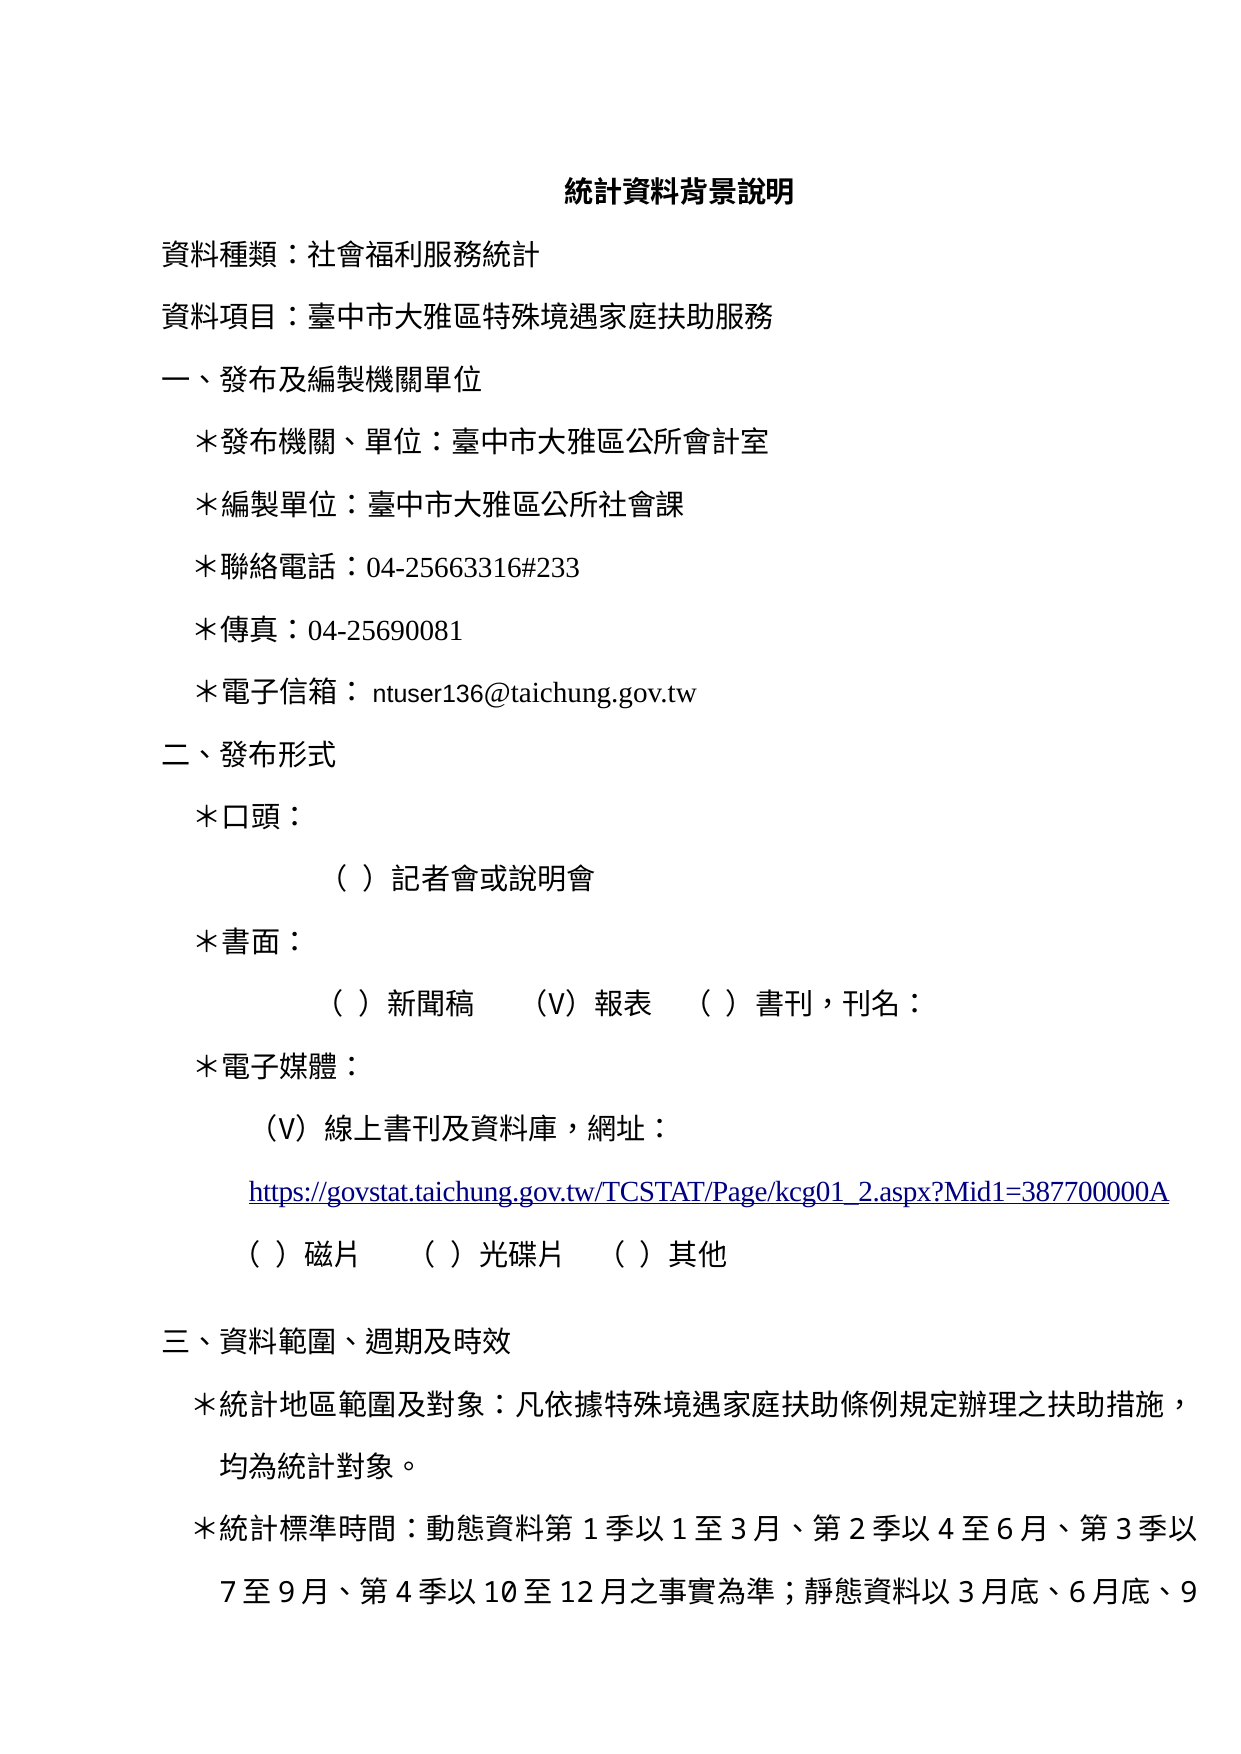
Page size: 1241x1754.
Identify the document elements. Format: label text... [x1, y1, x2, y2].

table_header 統計資料背景說明 資料種類：社會福利服務統計 資料項目：臺中市大雅區特殊境遇家庭扶助服務 一、發布及編製機關單位 ＊發布機關、單位：臺中市大雅區公所會計室 ＊編製單位：臺中市大雅區公所社會課 ＊聯絡電話：04-25663316#233 ＊傳真：04-25690081 ＊電子信箱： ntuser136@taichung.gov.tw 二、發布形式 口頭： （ ）記者會或說明會 書面： （ ）新聞稿 （V）報表 （ ）書刊，刊名： ＊電子媒體： （V）線上書刊及資料庫，網址： https://govstat.taichung.gov.tw/TCSTAT/Page/kcg01_2.aspx?Mid1=387700000A （ ）磁片 （ ）光碟片 （ ）其他 三、資料範圍、週期及時效 ＊統計地區範圍及對象：凡依據特殊境遇家庭扶助條例規定辦理之扶助措施，均為統計對象。 ＊統計標準時間：動態資料第1季以1至3月、第2季以4至6月、第3季以7至9月、第4季以10至12月之事實為準；靜態資料以3月底、6月底、9 [150, 148, 1209, 1638]
